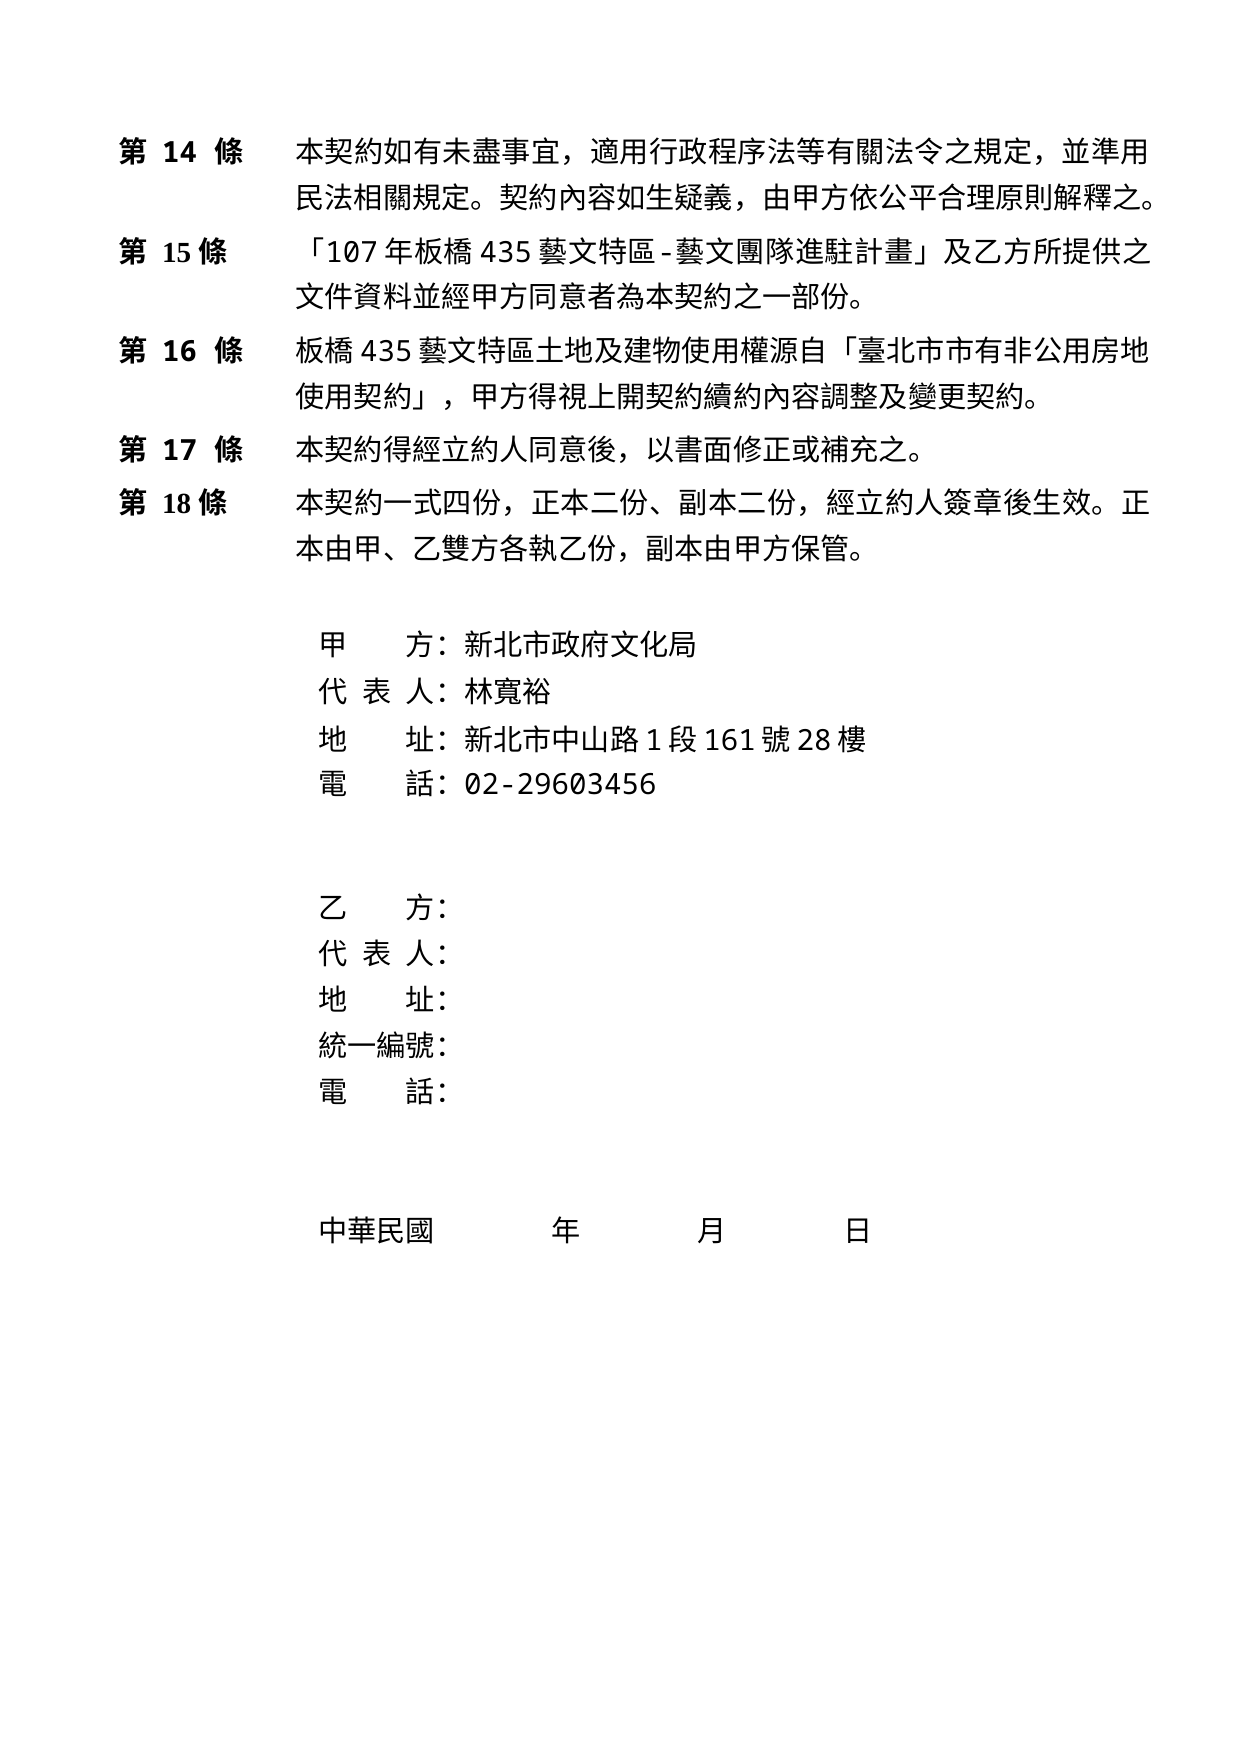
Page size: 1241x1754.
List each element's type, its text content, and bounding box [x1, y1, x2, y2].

text 地 址： [318, 974, 1152, 1019]
text 代 表 人：林寬裕 [318, 664, 1134, 712]
text 中華民國 年 月 日 [318, 1203, 1134, 1251]
text 乙 方： [318, 882, 1152, 928]
list 板橋435藝文特區土地及建物使用權源自「臺北市市有非公用房地使用契約」，甲方得視上開契約續約內容調整及變更契約。 [118, 324, 1152, 416]
text 統一編號： [318, 1019, 1152, 1065]
text 甲 方：新北市政府文化局 [318, 617, 1134, 664]
list 本契約得經立約人同意後，以書面修正或補充之。 [118, 424, 1152, 469]
text 地 址：新北市中山路1段161號28樓 [318, 712, 1134, 760]
text 電 話：02-29603456 [318, 760, 1152, 803]
list 「107年板橋435藝文特區-藝文團隊進駐計畫」及乙方所提供之文件資料並經甲方同意者為本契約之一部份。 [118, 225, 1152, 317]
text 代 表 人： [318, 928, 1152, 974]
list 本契約如有未盡事宜，適用行政程序法等有關法令之規定，並準用民法相關規定。契約內容如生疑義，由甲方依公平合理原則解釋之。 [118, 126, 1152, 218]
list 本契約一式四份，正本二份、副本二份，經立約人簽章後生效。正本由甲、乙雙方各執乙份，副本由甲方保管。 [118, 477, 1152, 569]
text 電 話： [318, 1065, 1152, 1111]
